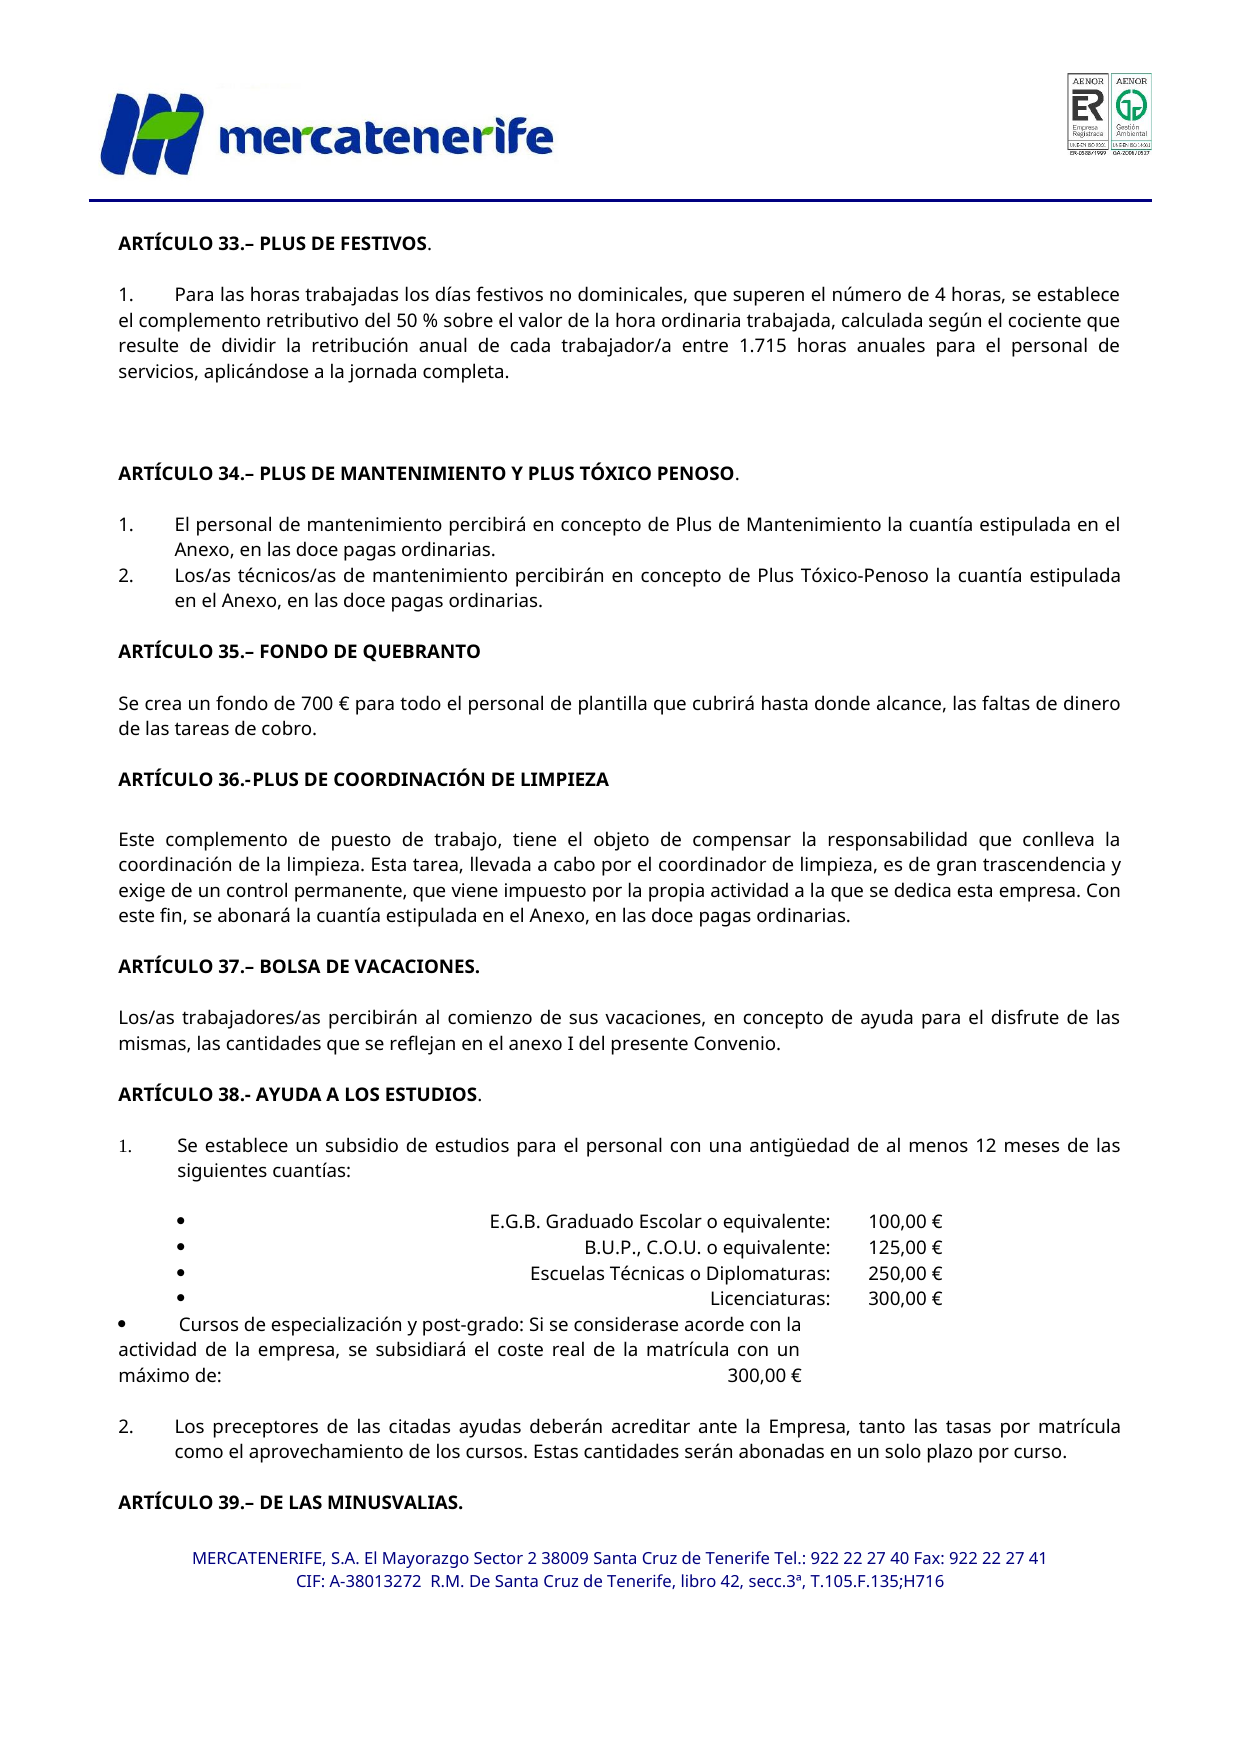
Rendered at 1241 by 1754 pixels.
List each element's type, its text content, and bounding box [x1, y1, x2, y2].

list Los/as técnicos/as de mantenimiento percibirán en concepto de Plus Tóxico-Penoso la cuantía estipulada en el Anexo, en las doce pagas ordinarias. [118, 562, 1122, 613]
list Para las horas trabajadas los días festivos no dominicales, que superen el número de 4 horas, se establece el complemento retributivo del 50 % sobre el valor de la hora ordinaria trabajada, calculada según el cociente que resulte de dividir la retribución anual de cada trabajador/a entre 1.715 horas anuales para el personal de servicios, aplicándose a la jornada completa. [118, 281, 1122, 383]
list El personal de mantenimiento percibirá en concepto de Plus de Mantenimiento la cuantía estipulada en el Anexo, en las doce pagas ordinarias. [118, 511, 1122, 562]
text ARTÍCULO 39.– DE LAS MINUSVALIAS. [118, 1489, 1122, 1515]
text ARTÍCULO 34.– PLUS DE MANTENIMIENTO Y PLUS TÓXICO PENOSO. [118, 460, 1122, 486]
text Los/as trabajadores/as percibirán al comienzo de sus vacaciones, en concepto de ayuda para el disfrute de las mismas, las cantidades que se reflejan en el anexo I del presente Convenio. [118, 1004, 1122, 1056]
list Se establece un subsidio de estudios para el personal con una antigüedad de al menos 12 meses de las siguientes cuantías: [118, 1132, 1122, 1183]
list Licenciaturas: 300,00 € [118, 1285, 1122, 1311]
text Se crea un fondo de 700 € para todo el personal de plantilla que cubrirá hasta donde alcance, las faltas de dinero de las tareas de cobro. [118, 690, 1122, 741]
text 2. Los preceptores de las citadas ayudas deberán acreditar ante la Empresa, tanto las tasas por matrícula como el aprovechamiento de los cursos. Estas cantidades serán abonadas en un solo plazo por curso. [118, 1413, 1122, 1464]
list E.G.B. Graduado Escolar o equivalente: 100,00 € [118, 1209, 1122, 1234]
text ARTÍCULO 36.- PLUS DE COORDINACIÓN DE LIMPIEZA [118, 766, 1122, 792]
list Cursos de especialización y post-grado: Si se considerase acorde con la actividad de la empresa, se subsidiará el coste real de la matrícula con un máximo de: 300,00 € [118, 1311, 802, 1387]
text ARTÍCULO 33.– PLUS DE FESTIVOS. [118, 230, 1122, 256]
list B.U.P., C.O.U. o equivalente: 125,00 € [118, 1234, 1122, 1260]
text ARTÍCULO 35.– FONDO DE QUEBRANTO [118, 639, 1122, 664]
text ARTÍCULO 38.- AYUDA A LOS ESTUDIOS. [118, 1081, 1122, 1107]
text Este complemento de puesto de trabajo, tiene el objeto de compensar la responsabilidad que conlleva la coordinación de la limpieza. Esta tarea, llevada a cabo por el coordinador de limpieza, es de gran trascendencia y exige de un control permanente, que viene impuesto por la propia actividad a la que se dedica esta empresa. Con este fin, se abonará la cuantía estipulada en el Anexo, en las doce pagas ordinarias. [118, 826, 1122, 928]
text ARTÍCULO 37.– BOLSA DE VACACIONES. [118, 953, 1122, 979]
list Escuelas Técnicas o Diplomaturas: 250,00 € [118, 1260, 1122, 1285]
